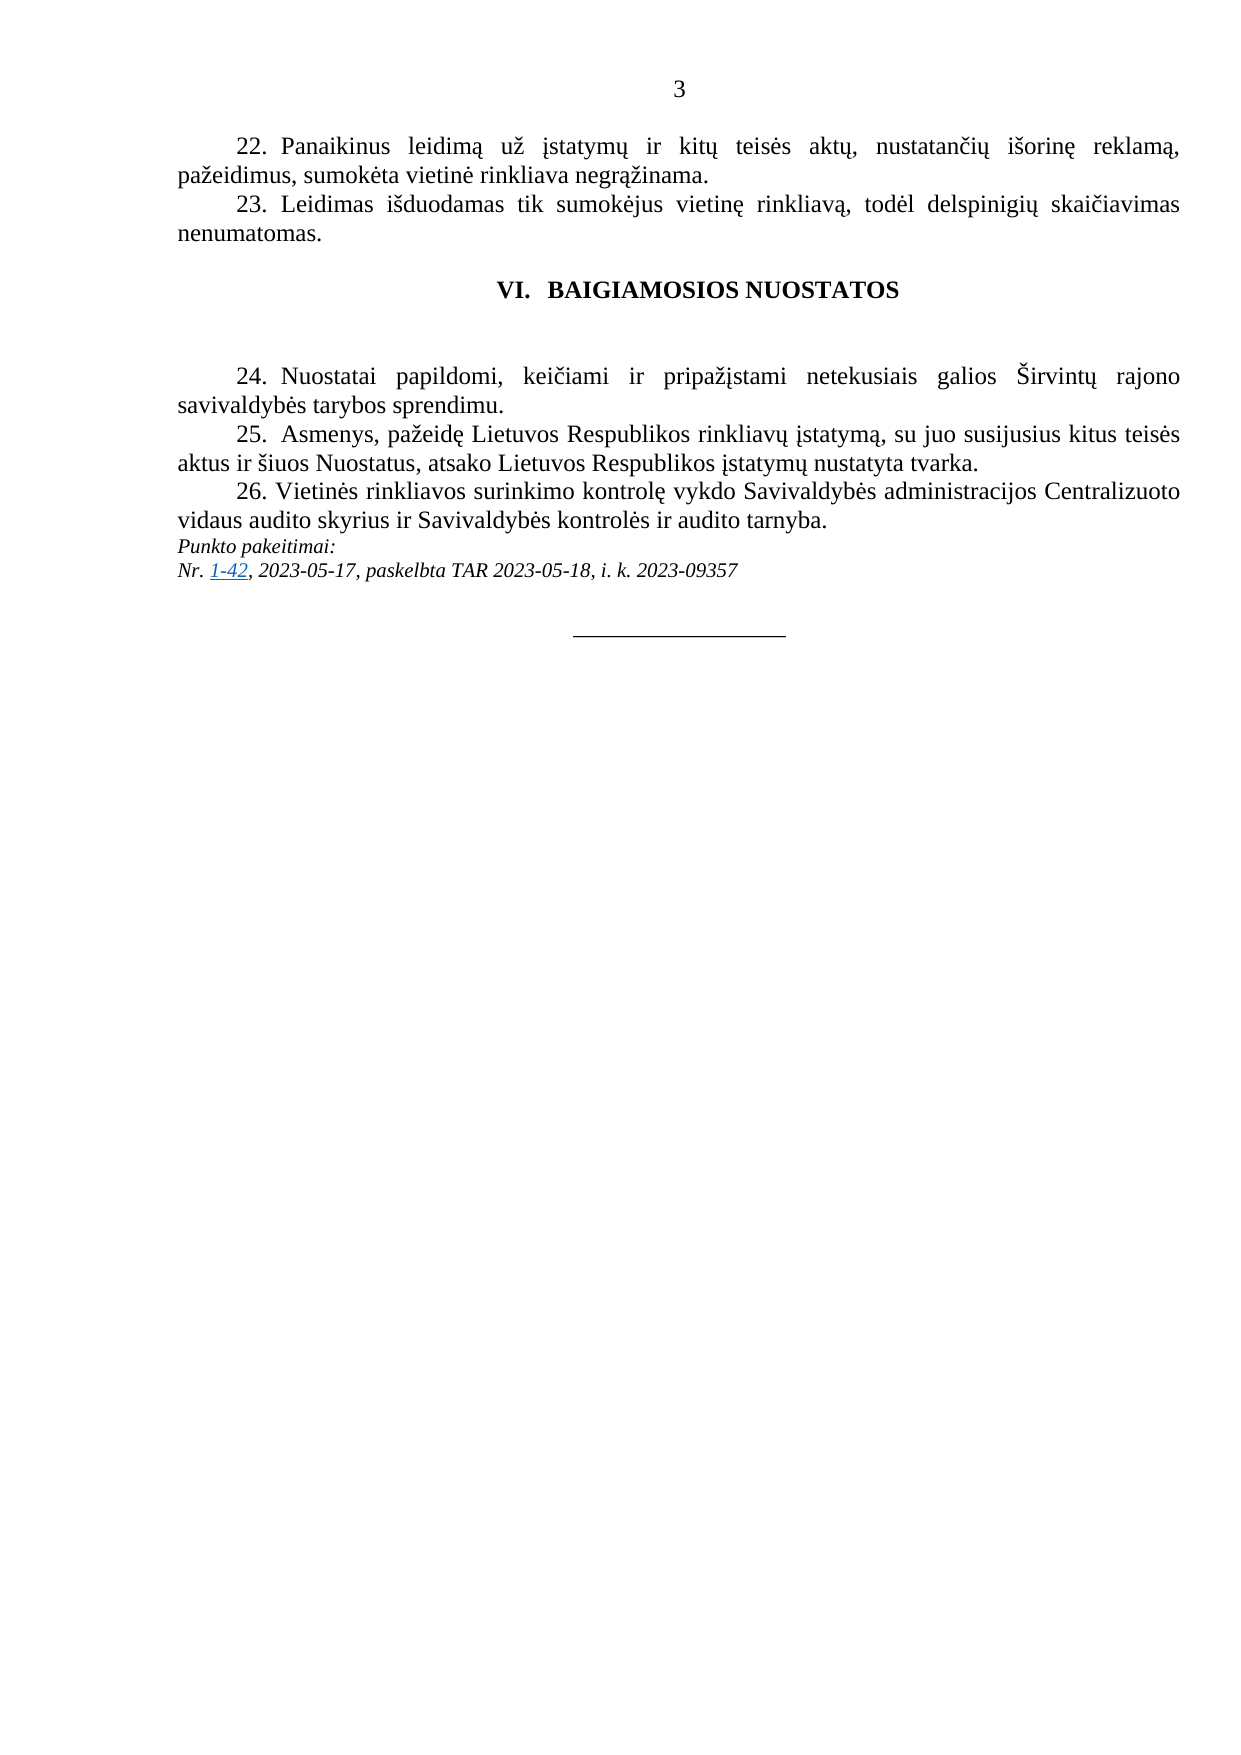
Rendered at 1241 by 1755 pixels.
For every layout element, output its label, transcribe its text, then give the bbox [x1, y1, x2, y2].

text 26. Vietinės rinkliavos surinkimo kontrolę vykdo Savivaldybės administracijos Centralizuoto vidaus audito skyrius ir Savivaldybės kontrolės ir audito tarnyba. [177, 476, 1181, 534]
text 23. Leidimas išduodamas tik sumokėjus vietinę rinkliavą, todėl delspinigių skaičiavimas nenumatomas. [177, 189, 1181, 246]
text 25. Asmenys, pažeidę Lietuvos Respublikos rinkliavų įstatymą, su juo susijusius kitus teisės aktus ir šiuos Nuostatus, atsako Lietuvos Respublikos įstatymų nustatyta tvarka. [177, 419, 1181, 476]
text Nr. 1-42, 2023-05-17, paskelbta TAR 2023-05-18, i. k. 2023-09357 [177, 558, 1181, 582]
text 24. Nuostatai papildomi, keičiami ir pripažįstami netekusiais galios Širvintų rajono savivaldybės tarybos sprendimu. [177, 361, 1181, 419]
text Punkto pakeitimai: [177, 534, 1181, 558]
text _________________ [177, 611, 1181, 639]
text 22. Panaikinus leidimą už įstatymų ir kitų teisės aktų, nustatančių išorinę reklamą, pažeidimus, sumokėta vietinė rinkliava negrąžinama. [177, 131, 1181, 189]
text VI. BAIGIAMOSIOS NUOSTATOS [215, 275, 1181, 304]
